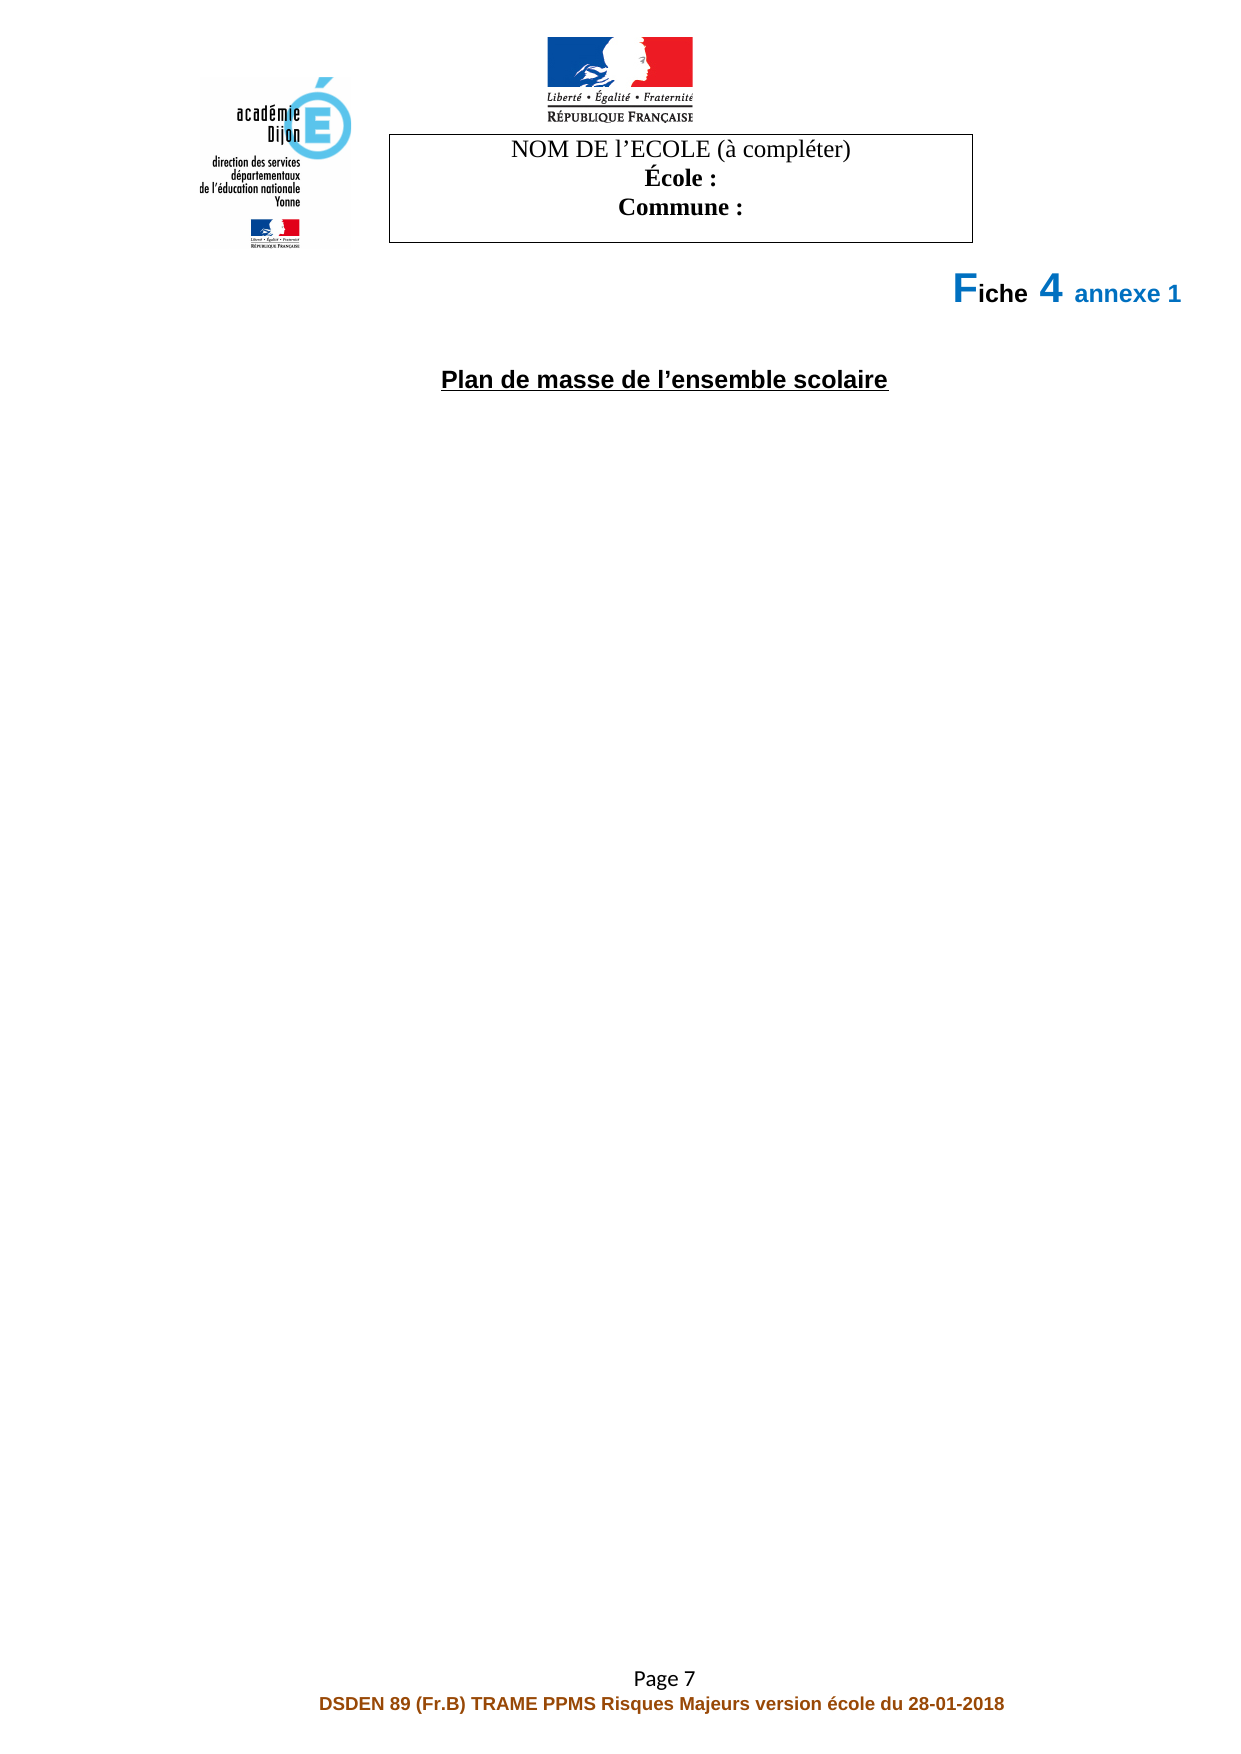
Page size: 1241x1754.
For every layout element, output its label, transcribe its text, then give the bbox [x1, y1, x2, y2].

picture [547, 37, 693, 123]
picture [199, 77, 352, 249]
text Plan de masse de l’ensemble scolaire [148, 365, 1181, 394]
text Fiche 4 annexe 1 [148, 263, 1181, 311]
